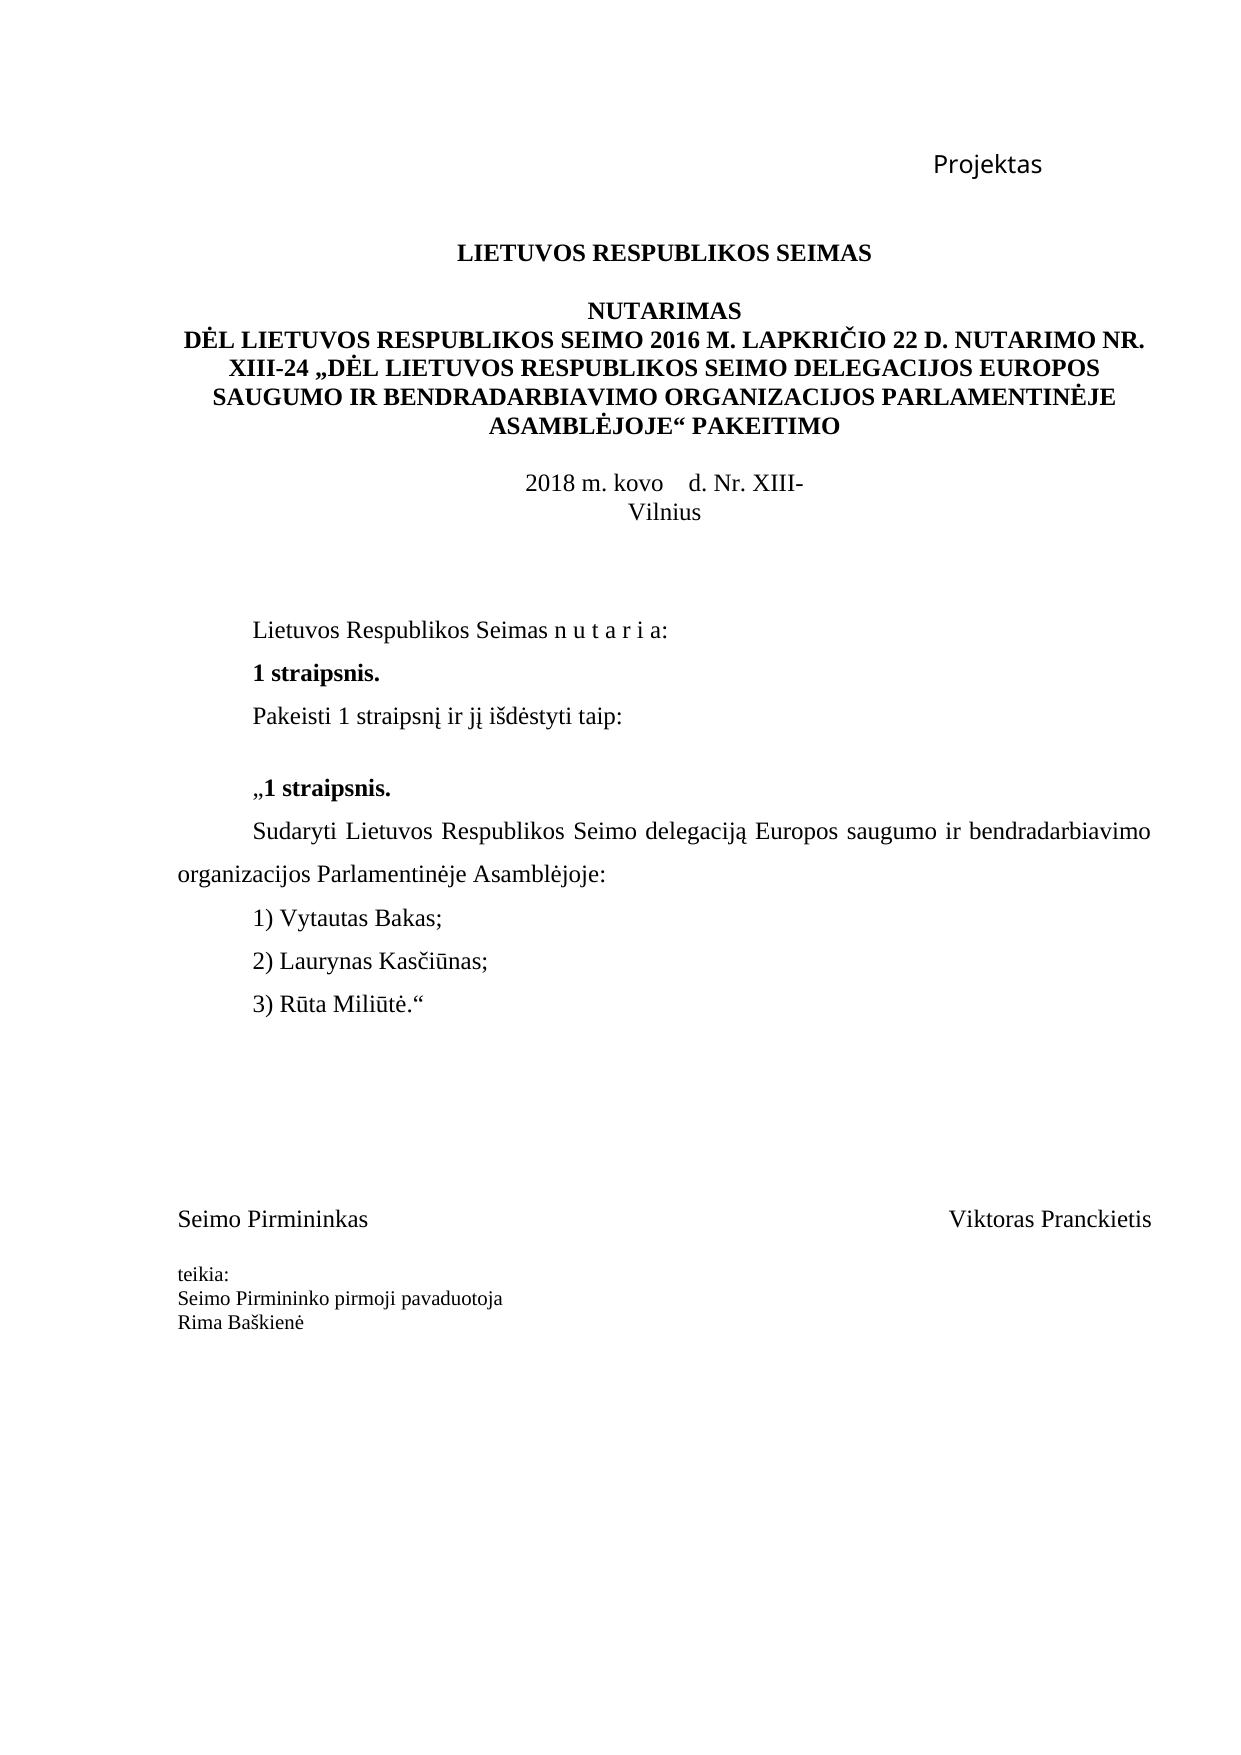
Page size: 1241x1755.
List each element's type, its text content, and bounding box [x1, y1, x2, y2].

text Lietuvos Respublikos Seimas n u t a r i a: [177, 615, 1152, 644]
text Sudaryti Lietuvos Respublikos Seimo delegaciją Europos saugumo ir bendradarbiavimo organizacijos Parlamentinėje Asamblėjoje: [177, 816, 1152, 888]
text Rima Baškienė [177, 1310, 1152, 1334]
text 1) Vytautas Bakas; [177, 903, 1152, 931]
text 2) Laurynas Kasčiūnas; [177, 946, 1152, 974]
text Vilnius [177, 497, 1152, 526]
text LIETUVOS RESPUBLIKOS SEIMAS [177, 238, 1152, 267]
text Seimo Pirmininko pirmoji pavaduotoja [177, 1286, 1152, 1310]
text NUTARIMAS [177, 296, 1152, 325]
text Projektas [177, 147, 1152, 181]
text 2018 m. kovo d. Nr. XIII- [177, 468, 1152, 497]
text 3) Rūta Miliūtė.“ [177, 989, 1152, 1018]
text 1 straipsnis. [177, 658, 1152, 687]
text „1 straipsnis. [177, 773, 1152, 802]
text DĖL LIETUVOS RESPUBLIKOS SEIMO 2016 M. LAPKRIČIO 22 D. nUTARIMO NR. xiii-24 „dĖL lietuvos respublikos Seimo DELEGACIJOS EUROPOS SAUGUMO IR BENDRADARBIAVIMO ORGANIZACIJOS PARLAMENTINĖJE ASAMBLĖJOJE“ PAKEITIMO [177, 325, 1152, 440]
text Pakeisti 1 straipsnį ir jį išdėstyti taip: [177, 701, 1152, 730]
text teikia: [177, 1262, 1152, 1286]
text Seimo Pirmininkas Viktoras Pranckietis [177, 1204, 1152, 1233]
